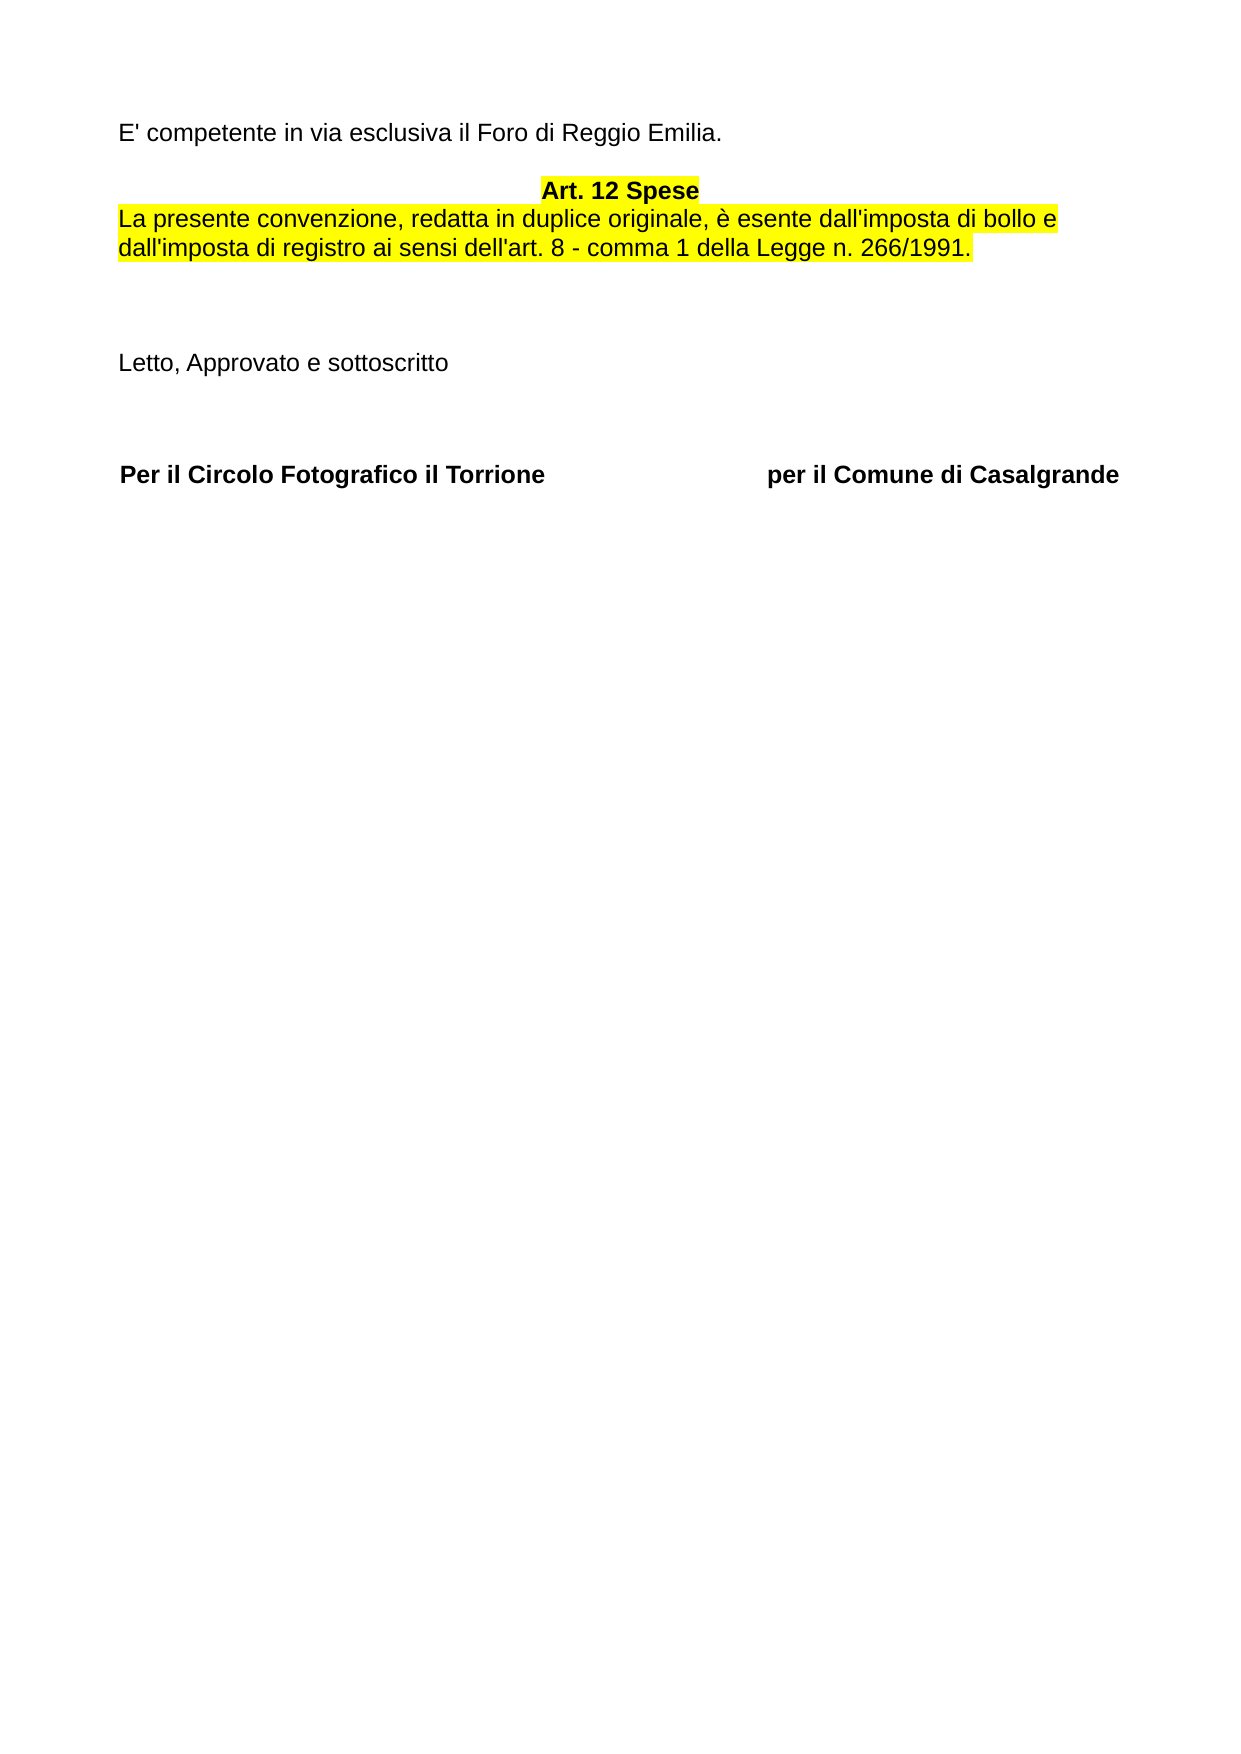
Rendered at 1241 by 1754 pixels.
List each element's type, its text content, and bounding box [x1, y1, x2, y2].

text Letto, Approvato e sottoscritto [118, 348, 1122, 377]
text E' competente in via esclusiva il Foro di Reggio Emilia. [118, 118, 1122, 147]
text Art. 12 Spese [118, 176, 1122, 204]
text Per il Circolo Fotografico il Torrione per il Comune di Casalgrande [118, 436, 1122, 495]
text dall'imposta di registro ai sensi dell'art. 8 - comma 1 della Legge n. 266/1991. [118, 233, 1122, 262]
text La presente convenzione, redatta in duplice originale, è esente dall'imposta di bollo e [118, 204, 1122, 233]
